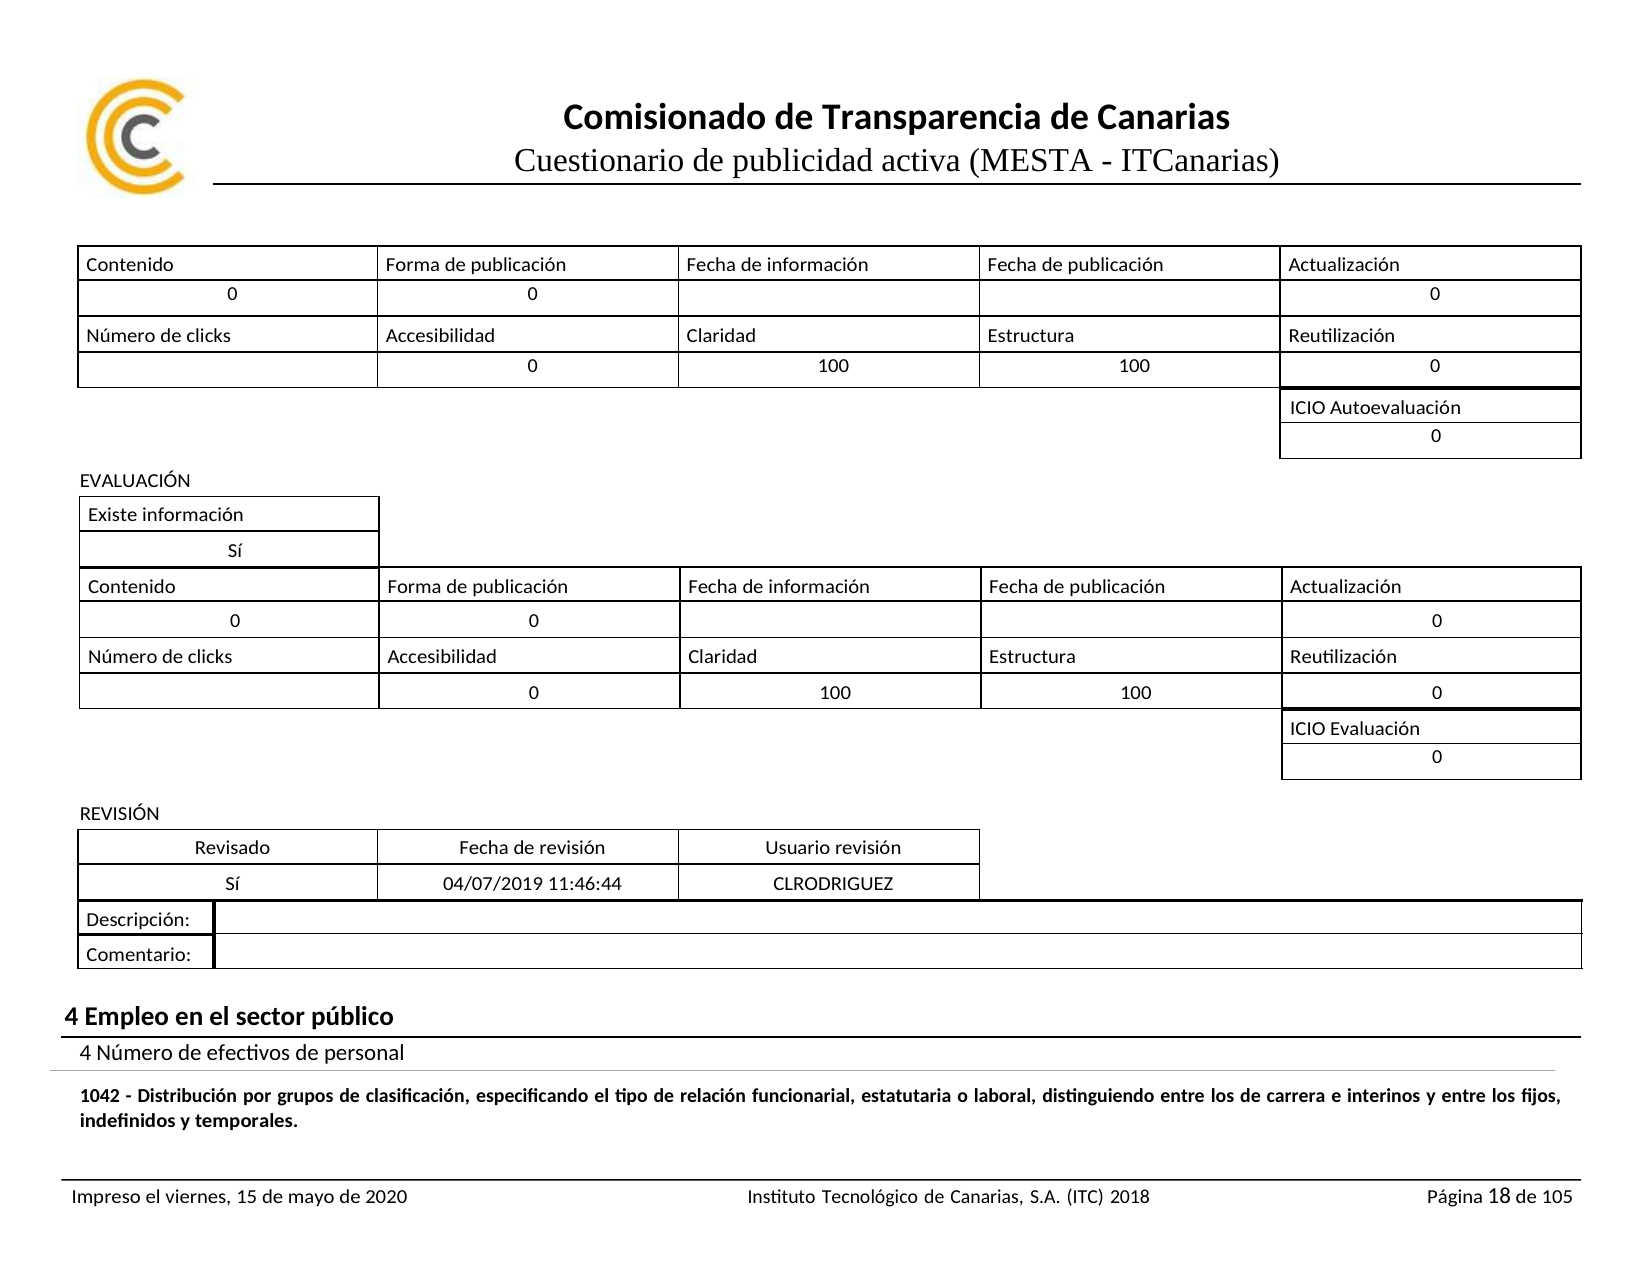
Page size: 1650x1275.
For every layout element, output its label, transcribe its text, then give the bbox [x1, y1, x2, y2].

table_header Fecha de información [679, 247, 979, 279]
table_cell 0 [1283, 602, 1580, 636]
table_header Revisado [79, 830, 377, 863]
table_cell Reutilización [1283, 638, 1580, 672]
table_header Fecha de publicación [980, 247, 1279, 279]
list Número de efectivos de personal [79, 1037, 1594, 1066]
table_cell Fecha de información [681, 568, 980, 600]
text REVISIÓN [79, 801, 1594, 825]
text 1042 - Distribución por grupos de clasificación, especificando el tipo de relación funcionarial, estatutaria o laboral, distinguiendo entre los de carrera e interinos y entre los fijos, indefinidos y temporales. [79, 1084, 1594, 1132]
table_header Actualización [1281, 247, 1580, 279]
table_cell Contenido [80, 569, 378, 600]
table_cell ICIO Evaluación [1283, 711, 1580, 742]
table_header Contenido [79, 247, 377, 279]
table_cell Reutilización [1281, 317, 1580, 351]
table_cell 0 [80, 602, 378, 636]
table_cell 0 [79, 281, 377, 315]
table_cell [78, 388, 1279, 457]
table_header Forma de publicación [378, 247, 678, 279]
table_cell ICIO Autoevaluación [1281, 390, 1580, 421]
table_cell 100 [980, 353, 1279, 386]
table_cell Comentario: [79, 936, 212, 968]
table_cell Actualización [1283, 568, 1580, 600]
table_header [980, 829, 1582, 899]
table_cell [980, 281, 1279, 315]
table_cell Claridad [681, 638, 980, 672]
table_cell 0 [1283, 674, 1580, 707]
table_cell 0 [1281, 423, 1580, 457]
table_cell Sí [80, 532, 378, 566]
table_cell 0 [378, 281, 678, 315]
table_cell [679, 281, 979, 315]
table_header Fecha de revisión [378, 830, 678, 863]
table_cell Accesibilidad [380, 638, 679, 672]
table_cell Número de clicks [80, 638, 378, 672]
table_header Existe información [80, 497, 378, 530]
table_cell Estructura [982, 638, 1281, 672]
table_cell [80, 674, 378, 707]
table_cell 0 [1281, 353, 1580, 386]
table_cell 0 [1281, 281, 1580, 315]
table_cell Fecha de publicación [982, 568, 1281, 600]
table_cell 0 [380, 674, 679, 707]
table_cell [681, 602, 980, 636]
table_cell Claridad [679, 317, 979, 351]
table_header Usuario revisión [679, 830, 979, 863]
table_cell Número de clicks [79, 317, 377, 351]
table_cell 100 [681, 674, 980, 707]
table_cell CLRODRIGUEZ [679, 865, 979, 899]
table_cell 0 [378, 353, 678, 386]
text EVALUACIÓN [79, 468, 1594, 492]
table_cell Forma de publicación [380, 568, 679, 600]
list Empleo en el sector público [64, 999, 1594, 1032]
table_cell Descripción: [79, 902, 212, 933]
table_cell 100 [982, 674, 1281, 707]
table_cell [982, 602, 1281, 636]
table_cell Sí [79, 865, 377, 899]
table_cell [216, 934, 1581, 968]
table_cell [80, 709, 1281, 778]
table_header [380, 496, 1581, 566]
table_cell [79, 353, 377, 386]
table_cell [216, 902, 1581, 933]
table_cell Estructura [980, 317, 1279, 351]
table_cell Accesibilidad [378, 317, 678, 351]
table_cell 04/07/2019 11:46:44 [378, 865, 678, 899]
table_cell 0 [1283, 744, 1580, 778]
table_cell 0 [380, 602, 679, 636]
table_cell 100 [679, 353, 979, 386]
